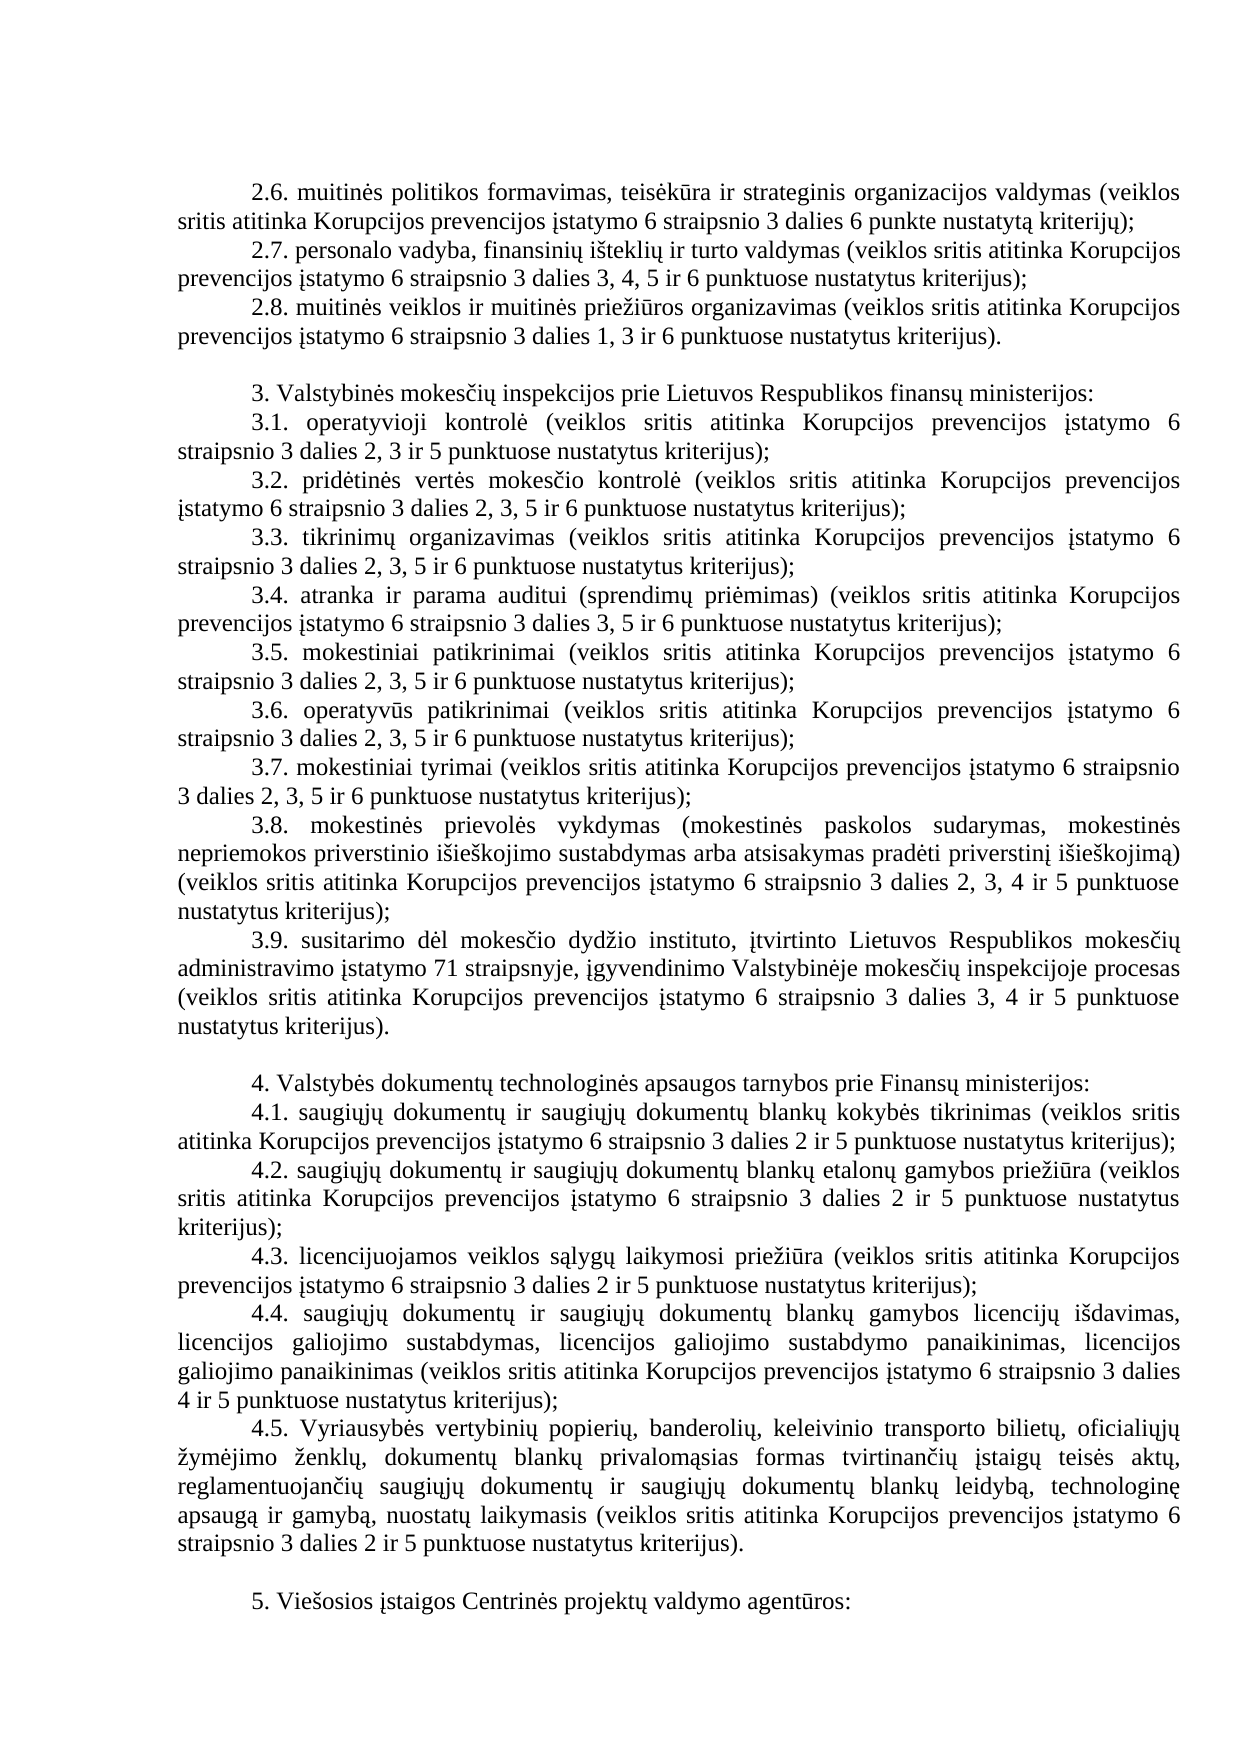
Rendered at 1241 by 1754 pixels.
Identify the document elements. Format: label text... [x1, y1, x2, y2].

text 4. Valstybės dokumentų technologinės apsaugos tarnybos prie Finansų ministerijos: [177, 1068, 1181, 1097]
text 2.6. muitinės politikos formavimas, teisėkūra ir strateginis organizacijos valdymas (veiklos sritis atitinka Korupcijos prevencijos įstatymo 6 straipsnio 3 dalies 6 punkte nustatytą kriterijų); [177, 177, 1181, 235]
text 4.1. saugiųjų dokumentų ir saugiųjų dokumentų blankų kokybės tikrinimas (veiklos sritis atitinka Korupcijos prevencijos įstatymo 6 straipsnio 3 dalies 2 ir 5 punktuose nustatytus kriterijus); [177, 1097, 1181, 1155]
text 3.7. mokestiniai tyrimai (veiklos sritis atitinka Korupcijos prevencijos įstatymo 6 straipsnio 3 dalies 2, 3, 5 ir 6 punktuose nustatytus kriterijus); [177, 752, 1181, 810]
text 3.3. tikrinimų organizavimas (veiklos sritis atitinka Korupcijos prevencijos įstatymo 6 straipsnio 3 dalies 2, 3, 5 ir 6 punktuose nustatytus kriterijus); [177, 522, 1181, 580]
text 5. Viešosios įstaigos Centrinės projektų valdymo agentūros: [177, 1586, 1181, 1615]
text 2.7. personalo vadyba, finansinių išteklių ir turto valdymas (veiklos sritis atitinka Korupcijos prevencijos įstatymo 6 straipsnio 3 dalies 3, 4, 5 ir 6 punktuose nustatytus kriterijus); [177, 235, 1181, 292]
text 3.2. pridėtinės vertės mokesčio kontrolė (veiklos sritis atitinka Korupcijos prevencijos įstatymo 6 straipsnio 3 dalies 2, 3, 5 ir 6 punktuose nustatytus kriterijus); [177, 465, 1181, 522]
text 3.8. mokestinės prievolės vykdymas (mokestinės paskolos sudarymas, mokestinės nepriemokos priverstinio išieškojimo sustabdymas arba atsisakymas pradėti priverstinį išieškojimą) (veiklos sritis atitinka Korupcijos prevencijos įstatymo 6 straipsnio 3 dalies 2, 3, 4 ir 5 punktuose nustatytus kriterijus); [177, 810, 1181, 925]
text 4.2. saugiųjų dokumentų ir saugiųjų dokumentų blankų etalonų gamybos priežiūra (veiklos sritis atitinka Korupcijos prevencijos įstatymo 6 straipsnio 3 dalies 2 ir 5 punktuose nustatytus kriterijus); [177, 1155, 1181, 1241]
text 3. Valstybinės mokesčių inspekcijos prie Lietuvos Respublikos finansų ministerijos: [177, 378, 1181, 407]
text 3.1. operatyvioji kontrolė (veiklos sritis atitinka Korupcijos prevencijos įstatymo 6 straipsnio 3 dalies 2, 3 ir 5 punktuose nustatytus kriterijus); [177, 407, 1181, 465]
text 3.9. susitarimo dėl mokesčio dydžio instituto, įtvirtinto Lietuvos Respublikos mokesčių administravimo įstatymo 71 straipsnyje, įgyvendinimo Valstybinėje mokesčių inspekcijoje procesas (veiklos sritis atitinka Korupcijos prevencijos įstatymo 6 straipsnio 3 dalies 3, 4 ir 5 punktuose nustatytus kriterijus). [177, 925, 1181, 1040]
text 4.3. licencijuojamos veiklos sąlygų laikymosi priežiūra (veiklos sritis atitinka Korupcijos prevencijos įstatymo 6 straipsnio 3 dalies 2 ir 5 punktuose nustatytus kriterijus); [177, 1241, 1181, 1298]
text 3.6. operatyvūs patikrinimai (veiklos sritis atitinka Korupcijos prevencijos įstatymo 6 straipsnio 3 dalies 2, 3, 5 ir 6 punktuose nustatytus kriterijus); [177, 695, 1181, 752]
text 4.4. saugiųjų dokumentų ir saugiųjų dokumentų blankų gamybos licencijų išdavimas, licencijos galiojimo sustabdymas, licencijos galiojimo sustabdymo panaikinimas, licencijos galiojimo panaikinimas (veiklos sritis atitinka Korupcijos prevencijos įstatymo 6 straipsnio 3 dalies 4 ir 5 punktuose nustatytus kriterijus); [177, 1298, 1181, 1413]
text 4.5. Vyriausybės vertybinių popierių, banderolių, keleivinio transporto bilietų, oficialiųjų žymėjimo ženklų, dokumentų blankų privalomąsias formas tvirtinančių įstaigų teisės aktų, reglamentuojančių saugiųjų dokumentų ir saugiųjų dokumentų blankų leidybą, technologinę apsaugą ir gamybą, nuostatų laikymasis (veiklos sritis atitinka Korupcijos prevencijos įstatymo 6 straipsnio 3 dalies 2 ir 5 punktuose nustatytus kriterijus). [177, 1413, 1181, 1557]
text 3.5. mokestiniai patikrinimai (veiklos sritis atitinka Korupcijos prevencijos įstatymo 6 straipsnio 3 dalies 2, 3, 5 ir 6 punktuose nustatytus kriterijus); [177, 637, 1181, 695]
text 3.4. atranka ir parama auditui (sprendimų priėmimas) (veiklos sritis atitinka Korupcijos prevencijos įstatymo 6 straipsnio 3 dalies 3, 5 ir 6 punktuose nustatytus kriterijus); [177, 580, 1181, 637]
text 2.8. muitinės veiklos ir muitinės priežiūros organizavimas (veiklos sritis atitinka Korupcijos prevencijos įstatymo 6 straipsnio 3 dalies 1, 3 ir 6 punktuose nustatytus kriterijus). [177, 292, 1181, 350]
